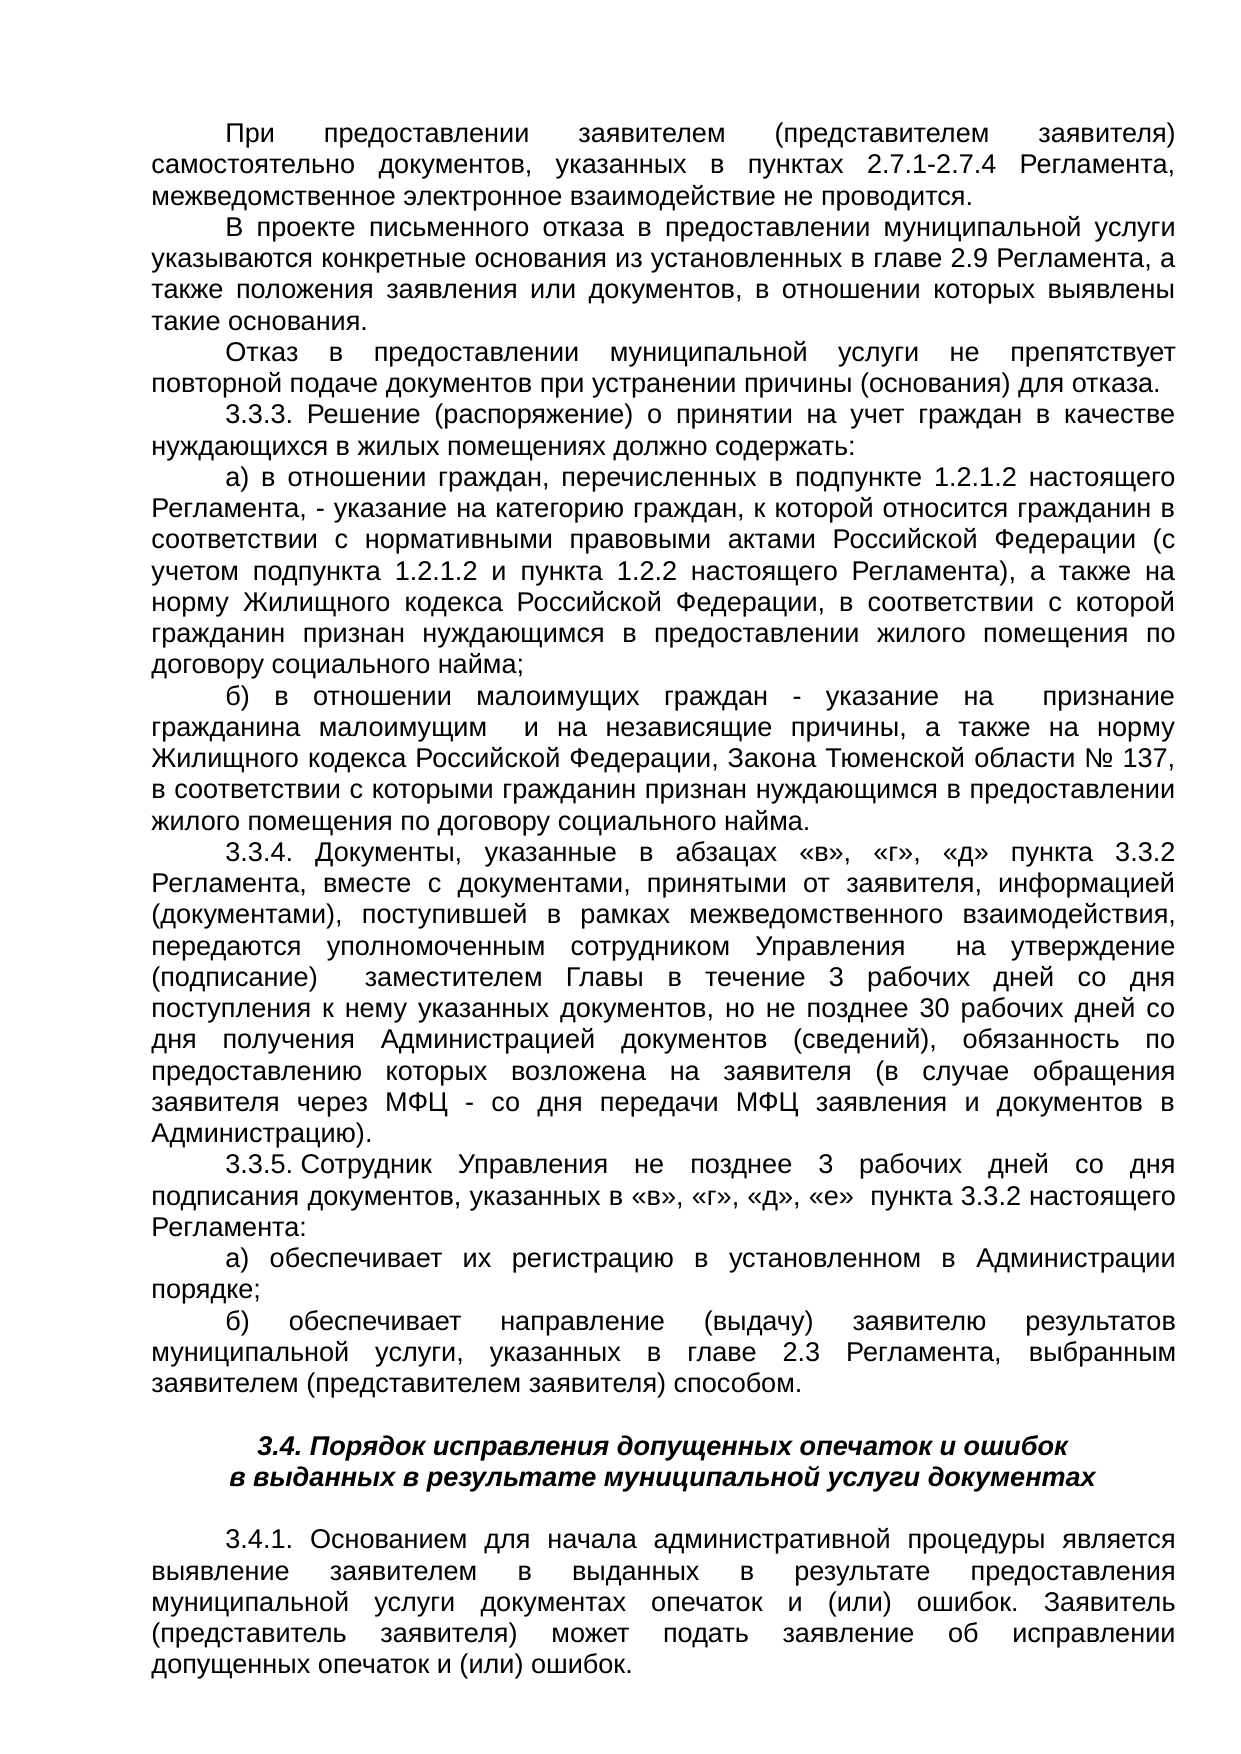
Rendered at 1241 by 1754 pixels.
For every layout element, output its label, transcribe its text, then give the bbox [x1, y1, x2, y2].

text Отказ в предоставлении муниципальной услуги не препятствует повторной подаче документов при устранении причины (основания) для отказа. [151, 336, 1176, 398]
text При предоставлении заявителем (представителем заявителя) самостоятельно документов, указанных в пунктах 2.7.1-2.7.4 Регламента, межведомственное электронное взаимодействие не проводится. [151, 117, 1176, 211]
text 3.3.3. Решение (распоряжение) о принятии на учет граждан в качестве нуждающихся в жилых помещениях должно содержать: [151, 398, 1176, 461]
text б) в отношении малоимущих граждан - указание на признание гражданина малоимущим и на независящие причины, а также на норму Жилищного кодекса Российской Федерации, Закона Тюменской области № 137, в соответствии с которыми гражданин признан нуждающимся в предоставлении жилого помещения по договору социального найма. [151, 680, 1176, 836]
text 3.3.5. Сотрудник Управления не позднее 3 рабочих дней со дня подписания документов, указанных в «в», «г», «д», «е» пункта 3.3.2 настоящего Регламента: [151, 1148, 1176, 1242]
text В проекте письменного отказа в предоставлении муниципальной услуги указываются конкретные основания из установленных в главе 2.9 Регламента, а также положения заявления или документов, в отношении которых выявлены такие основания. [151, 211, 1176, 336]
text а) в отношении граждан, перечисленных в подпункте 1.2.1.2 настоящего Регламента, - указание на категорию граждан, к которой относится гражданин в соответствии с нормативными правовыми актами Российской Федерации (с учетом подпункта 1.2.1.2 и пункта 1.2.2 настоящего Регламента), а также на норму Жилищного кодекса Российской Федерации, в соответствии с которой гражданин признан нуждающимся в предоставлении жилого помещения по договору социального найма; [151, 461, 1176, 680]
text 3.4. Порядок исправления допущенных опечаток и ошибок [151, 1430, 1176, 1461]
text а) обеспечивает их регистрацию в установленном в Администрации порядке; [151, 1242, 1176, 1305]
text 3.4.1. Основанием для начала административной процедуры является выявление заявителем в выданных в результате предоставления муниципальной услуги документах опечаток и (или) ошибок. Заявитель (представитель заявителя) может подать заявление об исправлении допущенных опечаток и (или) ошибок. [151, 1523, 1176, 1680]
text в выданных в результате муниципальной услуги документах [151, 1461, 1176, 1492]
text б) обеспечивает направление (выдачу) заявителю результатов муниципальной услуги, указанных в главе 2.3 Регламента, выбранным заявителем (представителем заявителя) способом. [151, 1305, 1176, 1398]
text 3.3.4. Документы, указанные в абзацах «в», «г», «д» пункта 3.3.2 Регламента, вместе с документами, принятыми от заявителя, информацией (документами), поступившей в рамках межведомственного взаимодействия, передаются уполномоченным сотрудником Управления на утверждение (подписание) заместителем Главы в течение 3 рабочих дней со дня поступления к нему указанных документов, но не позднее 30 рабочих дней со дня получения Администрацией документов (сведений), обязанность по предоставлению которых возложена на заявителя (в случае обращения заявителя через МФЦ - со дня передачи МФЦ заявления и документов в Администрацию). [151, 836, 1176, 1148]
